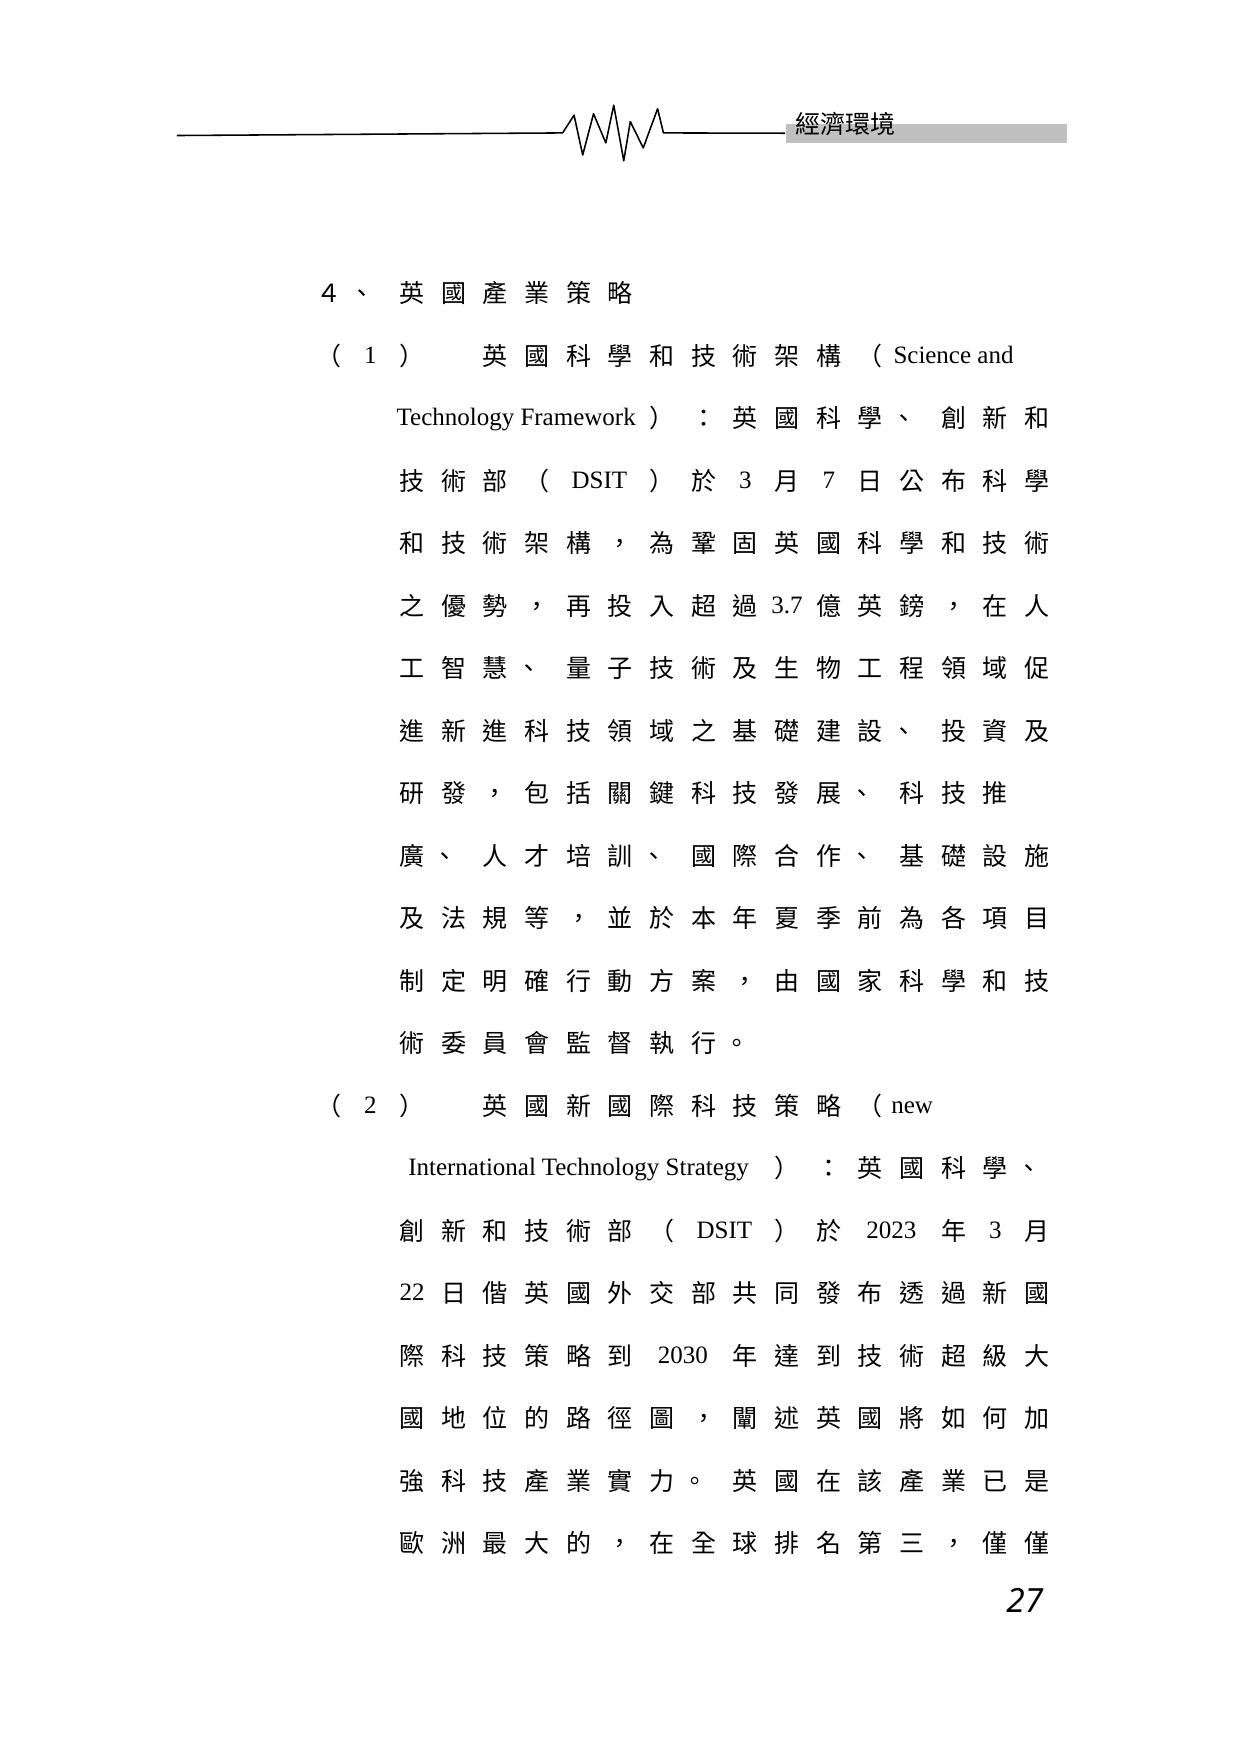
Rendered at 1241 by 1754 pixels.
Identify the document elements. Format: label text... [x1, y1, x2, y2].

text （1） 英國科學和技術架構（Science and Technology Framework）：英國科學、創新和技術部（DSIT）於3月7日公布科學和技術架構，為鞏固英國科學和技術之優勢，再投入超過3.7億英鎊，在人工智慧、量子技術及生物工程領域促進新進科技領域之基礎建設、投資及研發，包括關鍵科技發展、科技推廣、人才培訓、國際合作、基礎設施及法規等，並於本年夏季前為各項目制定明確行動方案，由國家科學和技術委員會監督執行。 [306, 313, 1058, 1063]
text ４、英國產業策略 [281, 250, 1058, 313]
text （2） 英國新國際科技策略（new International Technology Strategy）：英國科學、創新和技術部（DSIT）於2023年3月22日偕英國外交部共同發布透過新國際科技策略到2030年達到技術超級大國地位的路徑圖，闡述英國將如何加強科技產業實力。英國在該產業已是歐洲最大的，在全球排名第三，僅僅 [306, 1063, 1058, 1563]
